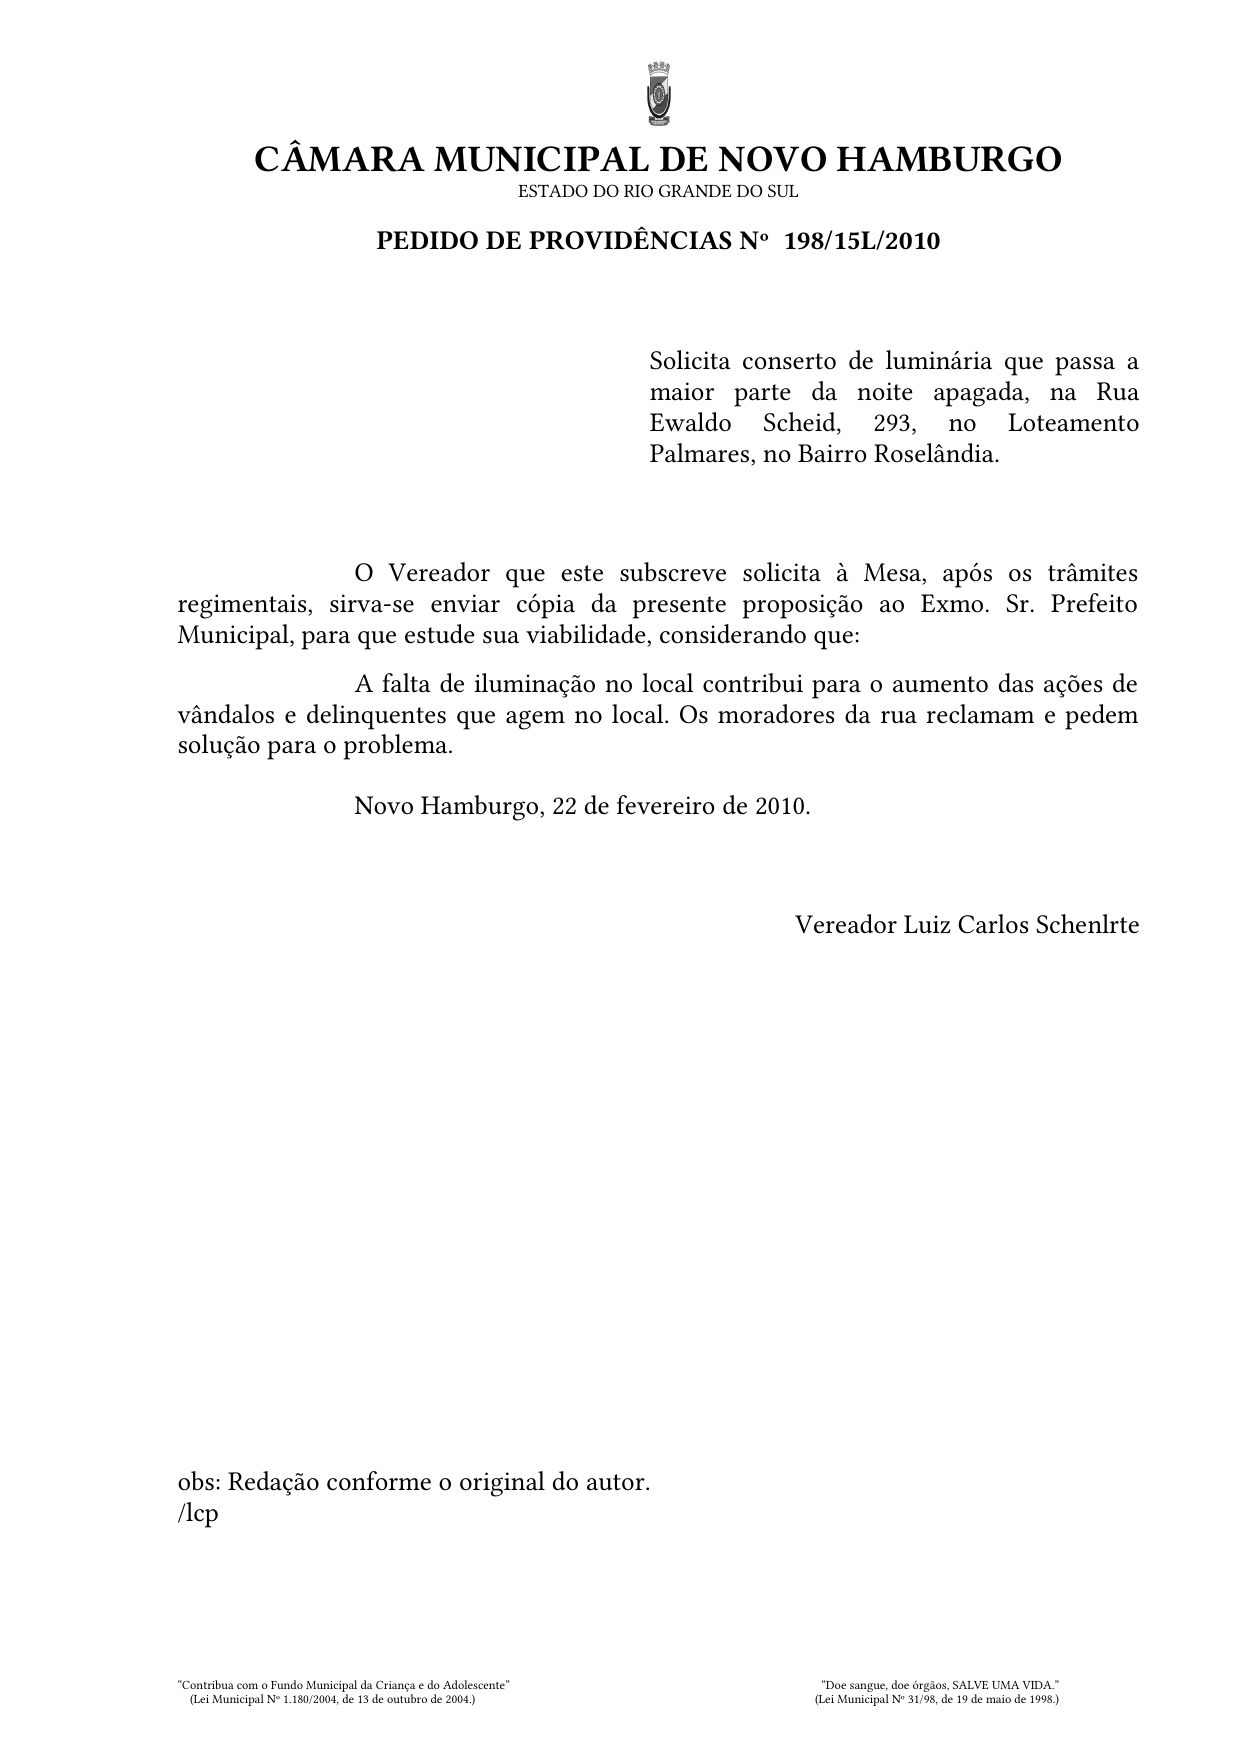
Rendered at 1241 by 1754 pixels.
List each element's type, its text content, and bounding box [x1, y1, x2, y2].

text O Vereador que este subscreve solicita à Mesa, após os trâmites regimentais, sirva-se enviar cópia da presente proposição ao Exmo. Sr. Prefeito Municipal, para que estude sua viabilidade, considerando que: [177, 557, 1140, 650]
text PEDIDO DE PROVIDÊNCIAS Nº 198/15L/2010 [177, 226, 1140, 256]
text A falta de iluminação no local contribui para o aumento das ações de vândalos e delinquentes que agem no local. Os moradores da rua reclamam e pedem solução para o problema. [177, 668, 1140, 761]
text obs: Redação conforme o original do autor. [177, 1466, 1140, 1497]
text /lcp [177, 1497, 1140, 1528]
text Vereador Luiz Carlos Schenlrte [177, 909, 1140, 941]
text Novo Hamburgo, 22 de fevereiro de 2010. [177, 790, 1140, 821]
text Solicita conserto de luminária que passa a maior parte da noite apagada, na Rua Ewaldo Scheid, 293, no Loteamento Palmares, no Bairro Roselândia. [649, 345, 1140, 469]
